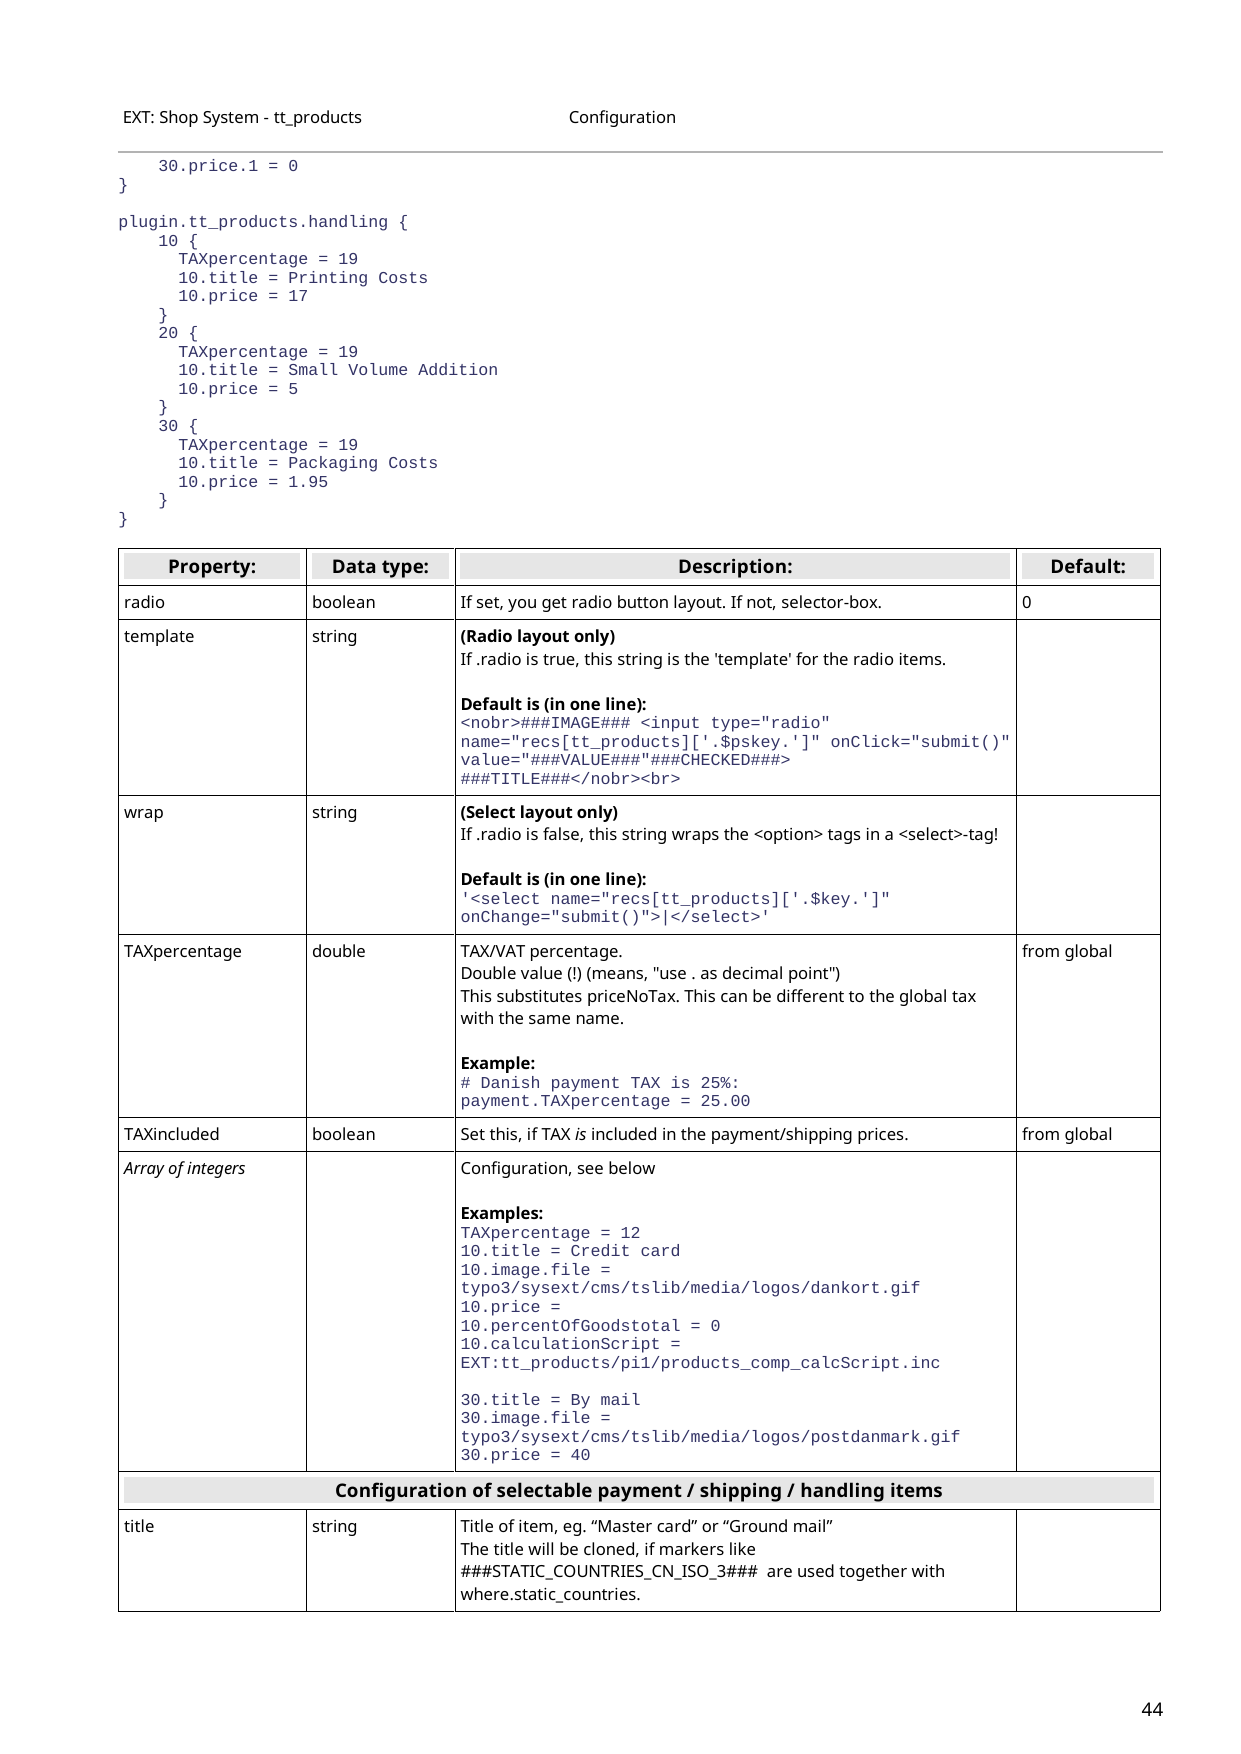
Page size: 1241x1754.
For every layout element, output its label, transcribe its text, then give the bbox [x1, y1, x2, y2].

table_cell TAXpercentage [119, 935, 306, 1117]
text 10.title = Printing Costs [118, 269, 1163, 288]
text TAXpercentage = 19 [118, 436, 1163, 455]
text TAXpercentage = 19 [118, 251, 1163, 269]
table_cell wrap [119, 796, 306, 934]
text 30 { [118, 418, 1163, 436]
table_cell boolean [307, 1118, 454, 1151]
text } [118, 307, 1163, 325]
table_cell 0 [1017, 586, 1160, 619]
table_cell [1017, 620, 1160, 795]
table_cell [307, 1152, 454, 1471]
text 10 { [118, 232, 1163, 251]
table_header Property: [119, 549, 306, 585]
table_cell Array of integers [119, 1152, 306, 1471]
text } [118, 511, 1163, 529]
table_header Default: [1017, 549, 1160, 585]
table_cell double [307, 935, 454, 1117]
text } [118, 492, 1163, 511]
table_cell [1017, 1510, 1160, 1611]
table_cell Configuration of selectable payment / shipping / handling items [119, 1472, 1160, 1509]
table_cell from global [1017, 935, 1160, 1117]
table_cell (Select layout only) If .radio is false, this string wraps the <option> tags in a <select>-tag! Default is (in one line): '<select name="recs[tt_products]['.$key.']" onChange="submit()">|</select>' [456, 796, 1016, 934]
table_cell TAXincluded [119, 1118, 306, 1151]
table_header Description: [456, 549, 1016, 585]
table_cell TAX/VAT percentage. Double value (!) (means, "use . as decimal point") This substitutes priceNoTax. This can be different to the global tax with the same name. Example: # Danish payment TAX is 25%: payment.TAXpercentage = 25.00 [456, 935, 1016, 1117]
table_cell title [119, 1510, 306, 1611]
table_cell [1017, 1152, 1160, 1471]
table_cell string [307, 796, 454, 934]
text 30.price.1 = 0 [118, 158, 1163, 177]
table_cell boolean [307, 586, 454, 619]
text 10.price = 5 [118, 381, 1163, 399]
table_cell Set this, if TAX is included in the payment/shipping prices. [456, 1118, 1016, 1151]
table_cell [1017, 796, 1160, 934]
table_cell string [307, 620, 454, 795]
text 10.title = Packaging Costs [118, 455, 1163, 473]
table_cell from global [1017, 1118, 1160, 1151]
text 10.price = 1.95 [118, 473, 1163, 492]
text } [118, 399, 1163, 418]
text TAXpercentage = 19 [118, 344, 1163, 362]
table_cell If set, you get radio button layout. If not, selector-box. [456, 586, 1016, 619]
text 10.title = Small Volume Addition [118, 362, 1163, 381]
table_cell Title of item, eg. “Master card” or “Ground mail” The title will be cloned, if markers like ###STATIC_COUNTRIES_CN_ISO_3### are used together with where.static_countries. [456, 1510, 1016, 1611]
table_header Data type: [307, 549, 454, 585]
text 10.price = 17 [118, 288, 1163, 307]
table_cell radio [119, 586, 306, 619]
text plugin.tt_products.handling { [118, 214, 1163, 232]
text 20 { [118, 325, 1163, 344]
table_cell template [119, 620, 306, 795]
table_cell string [307, 1510, 454, 1611]
text } [118, 177, 1163, 195]
table_cell (Radio layout only) If .radio is true, this string is the 'template' for the radio items. Default is (in one line): <nobr>###IMAGE### <input type="radio" name="recs[tt_products]['.$pskey.']" onClick="submit()" value="###VALUE###"###CHECKED###> ###TITLE###</nobr><br> [456, 620, 1016, 795]
table_cell Configuration, see below Examples: TAXpercentage = 12 10.title = Credit card 10.image.file = typo3/sysext/cms/tslib/media/logos/dankort.gif 10.price = 10.percentOfGoodstotal = 0 10.calculationScript = EXT:tt_products/pi1/products_comp_calcScript.inc 30.title = By mail 30.image.file = typo3/sysext/cms/tslib/media/logos/postdanmark.gif 30.price = 40 [456, 1152, 1016, 1471]
